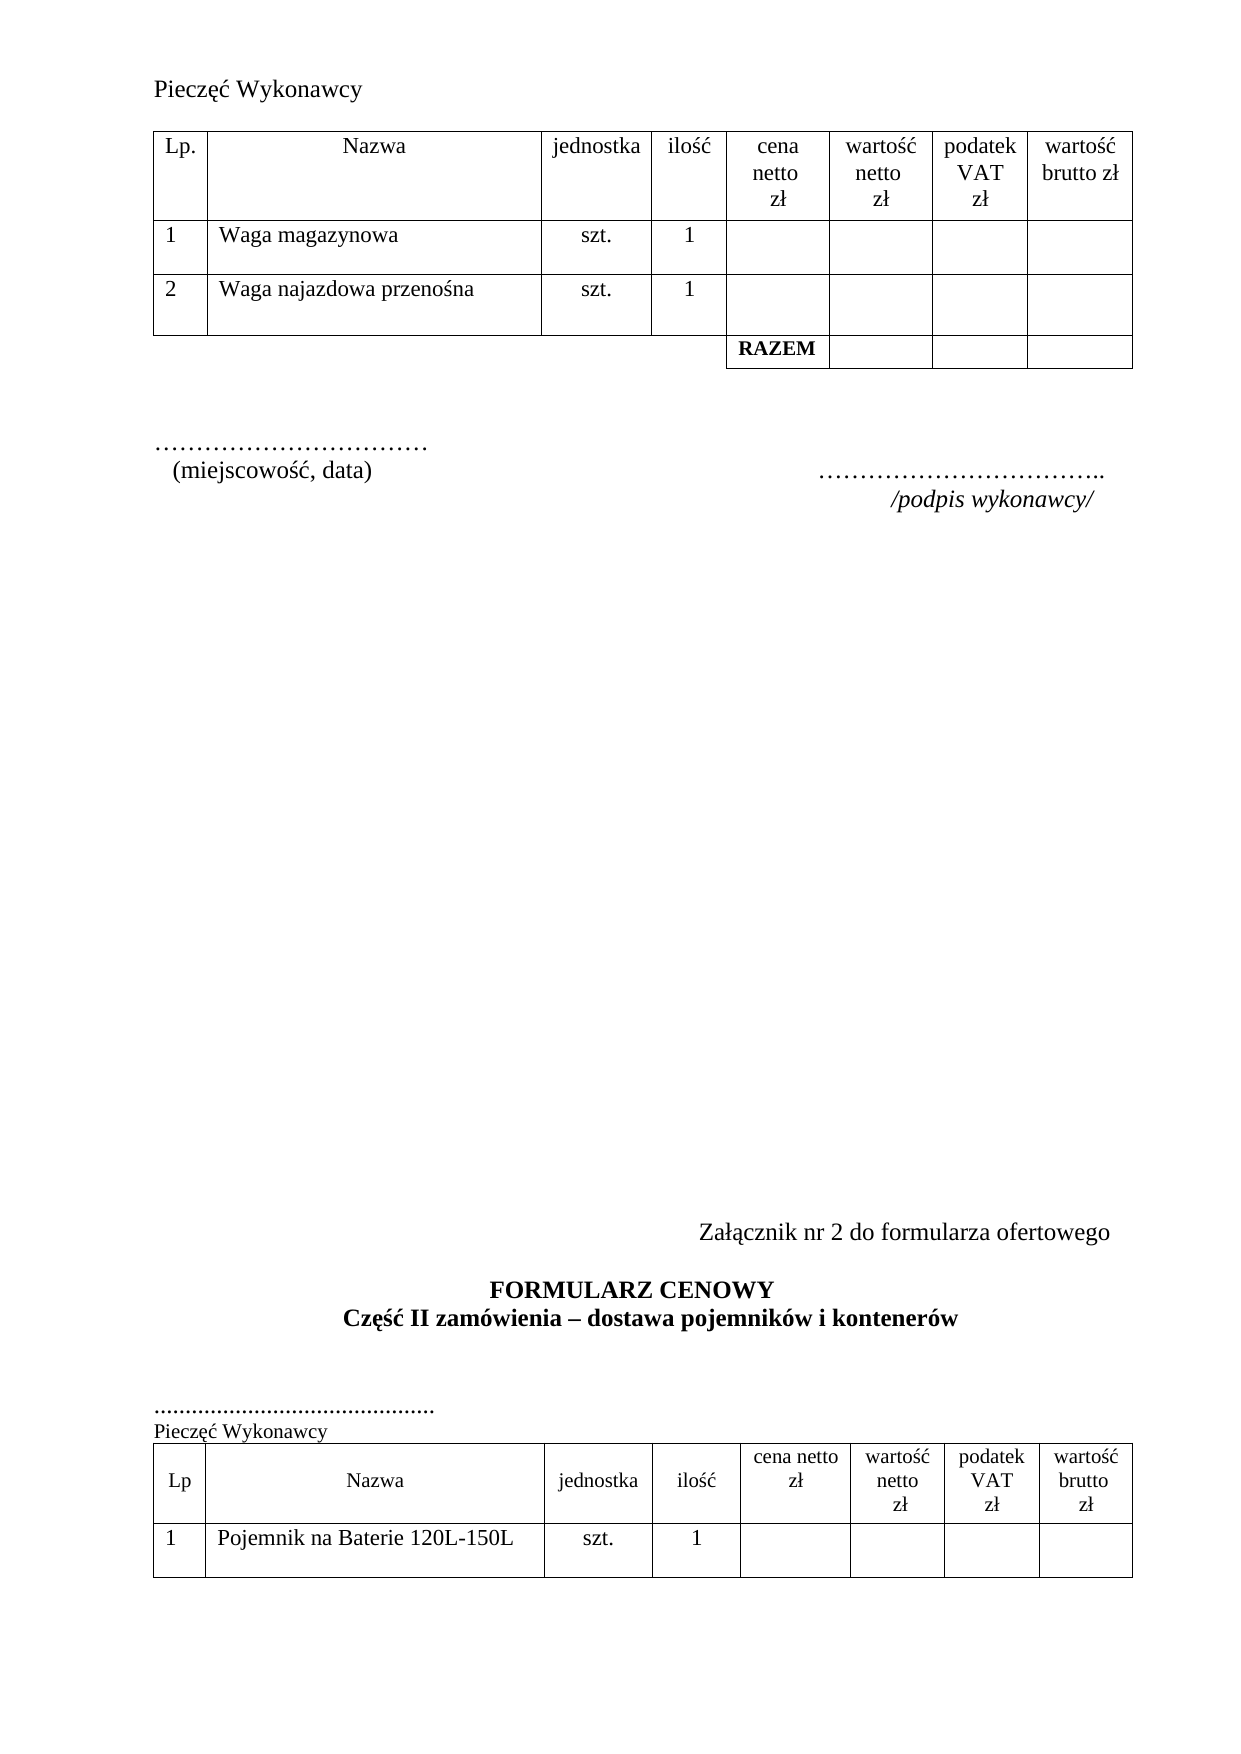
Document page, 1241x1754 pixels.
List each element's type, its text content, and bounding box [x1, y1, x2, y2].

table_header wartość brutto zł [1028, 132, 1132, 220]
table_header wartość brutto zł [1040, 1444, 1132, 1523]
table_header podatek VAT zł [933, 132, 1027, 220]
table_header wartość netto zł [830, 132, 932, 220]
table_cell 1 [653, 1524, 740, 1577]
text FORMULARZ CENOWY [153, 1275, 1110, 1303]
table_header cena netto zł [741, 1444, 850, 1523]
table_cell [933, 336, 1027, 368]
table_cell [727, 275, 829, 335]
table_cell [830, 336, 932, 368]
table_cell [830, 275, 932, 335]
table_header wartość netto zł [851, 1444, 944, 1523]
table_cell [1040, 1524, 1132, 1577]
table_cell [933, 275, 1027, 335]
table_header podatek VAT zł [945, 1444, 1039, 1523]
table_cell [1028, 275, 1132, 335]
text Pieczęć Wykonawcy [153, 1418, 1110, 1443]
table_cell [945, 1524, 1039, 1577]
table_cell Waga magazynowa [208, 221, 541, 274]
table_cell [1028, 221, 1132, 274]
table_cell [1028, 336, 1132, 368]
table_cell 1 [154, 1524, 205, 1577]
table_header Nazwa [208, 132, 541, 220]
text /podpis wykonawcy/ [817, 484, 1110, 513]
text …………………………… [153, 427, 1110, 455]
table_header Lp [154, 1444, 205, 1523]
table_cell szt. [545, 1524, 652, 1577]
table_header cena netto zł [727, 132, 829, 220]
table_header ilość [653, 1444, 740, 1523]
table_header ilość [652, 132, 726, 220]
table_cell [727, 221, 829, 274]
table_cell [741, 1524, 850, 1577]
text ............................................. [153, 1390, 1110, 1418]
table_header jednostka [545, 1444, 652, 1523]
table_header jednostka [542, 132, 651, 220]
table_header Lp. [154, 132, 207, 220]
table_cell szt. [542, 275, 651, 335]
table_cell [933, 221, 1027, 274]
table_cell [154, 336, 726, 368]
text (miejscowość, data) …………………………….. [153, 455, 1110, 484]
table_cell 1 [652, 275, 726, 335]
table_cell [851, 1524, 944, 1577]
table_cell szt. [542, 221, 651, 274]
text Część II zamówienia – dostawa pojemników i kontenerów [191, 1303, 1110, 1332]
table_cell Pojemnik na Baterie 120L-150L [206, 1524, 544, 1577]
table_cell 1 [154, 221, 207, 274]
text Załącznik nr 2 do formularza ofertowego [153, 1217, 1110, 1246]
table_cell Waga najazdowa przenośna [208, 275, 541, 335]
table_header Nazwa [206, 1444, 544, 1523]
text Pieczęć Wykonawcy [153, 74, 1110, 102]
table_cell RAZEM [727, 336, 829, 368]
table_cell [830, 221, 932, 274]
table_cell 1 [652, 221, 726, 274]
table_cell 2 [154, 275, 207, 335]
